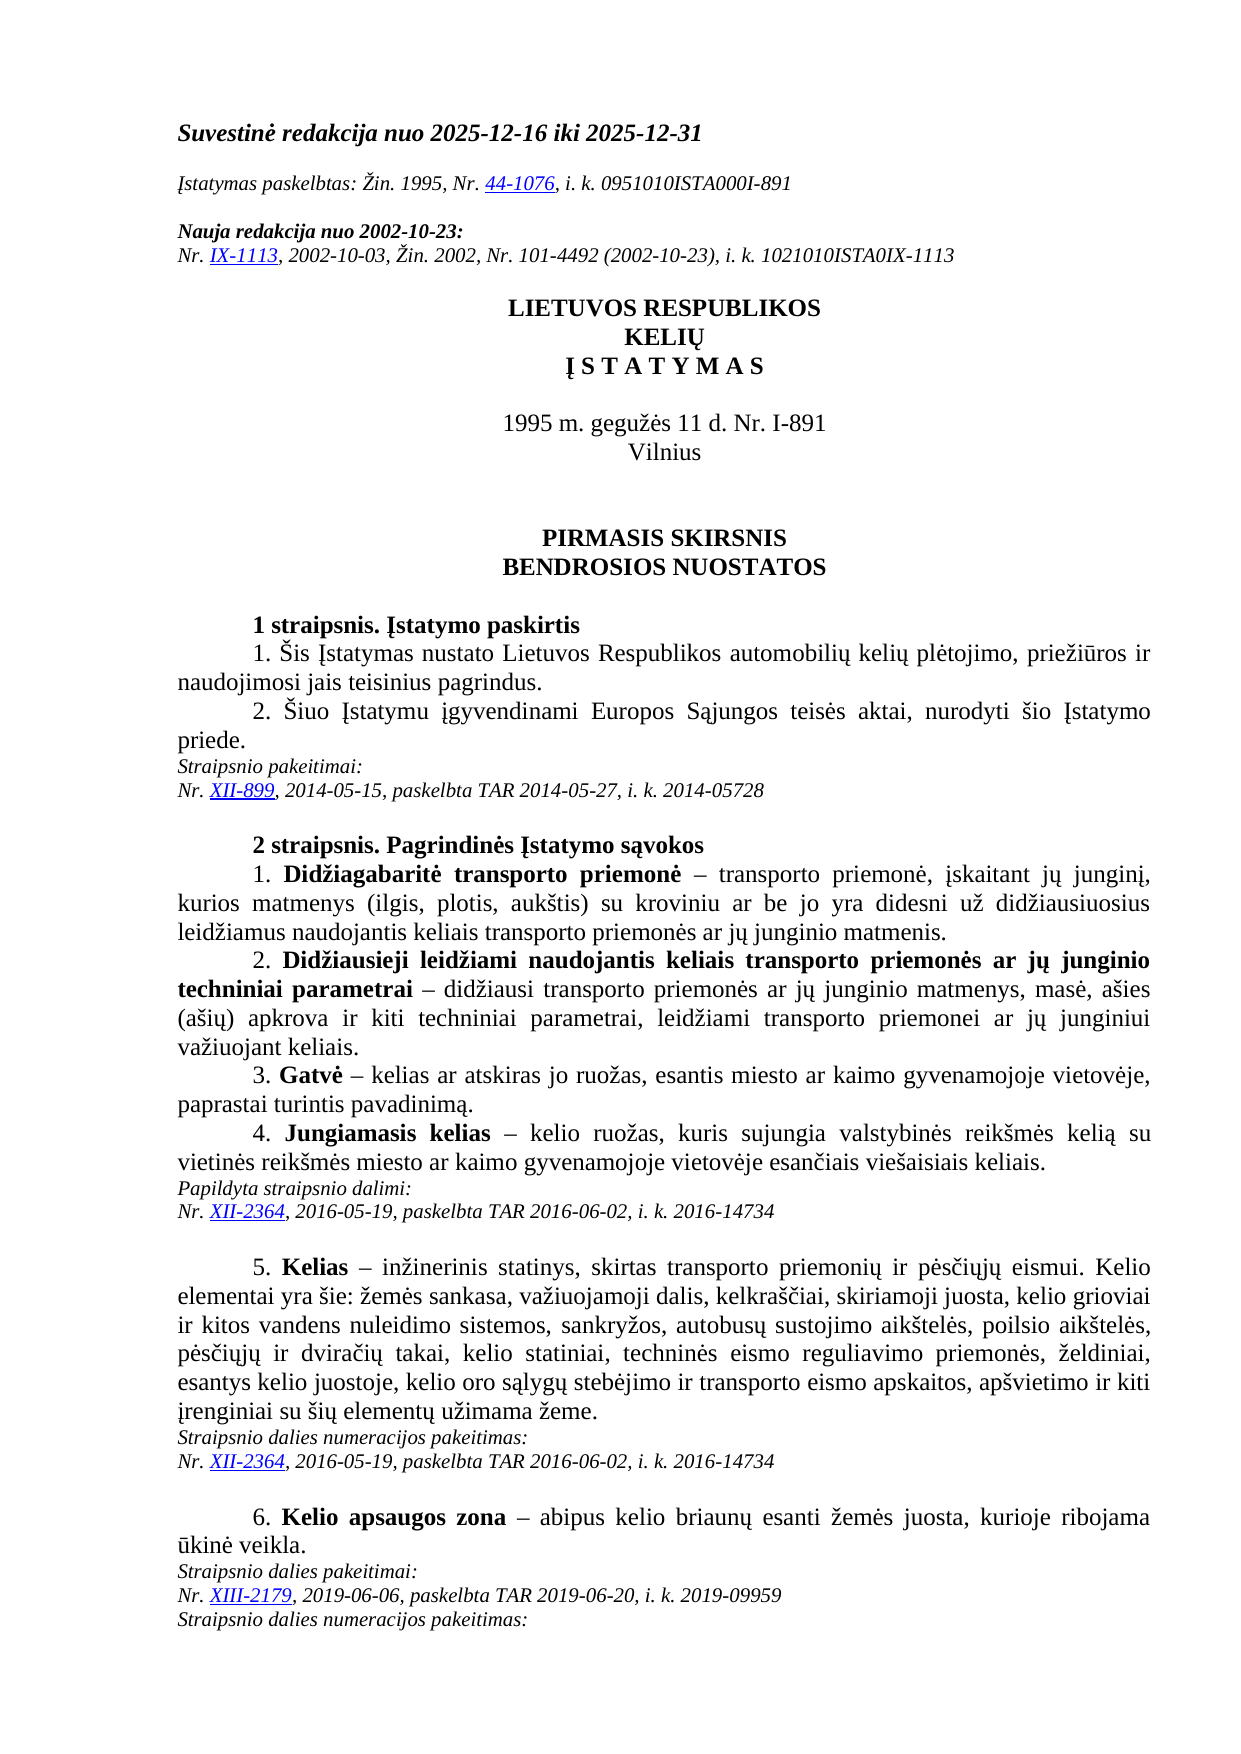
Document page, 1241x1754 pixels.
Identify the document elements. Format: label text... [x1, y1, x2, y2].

text Straipsnio pakeitimai: [177, 753, 1152, 778]
text 2. Didžiausieji leidžiami naudojantis keliais transporto priemonės ar jų junginio techniniai parametrai – didžiausi transporto priemonės ar jų junginio matmenys, masė, ašies (ašių) apkrova ir kiti techniniai parametrai, leidžiami transporto priemonei ar jų junginiui važiuojant keliais. [177, 945, 1152, 1060]
text Straipsnio dalies numeracijos pakeitimas: [177, 1607, 1152, 1631]
text 1. Didžiagabaritė transporto priemonė – transporto priemonė, įskaitant jų junginį, kurios matmenys (ilgis, plotis, aukštis) su kroviniu ar be jo yra didesni už didžiausiuosius leidžiamus naudojantis keliais transporto priemonės ar jų junginio matmenis. [177, 859, 1152, 945]
text Nr. IX-1113, 2002-10-03, Žin. 2002, Nr. 101-4492 (2002-10-23), i. k. 1021010ISTA0IX-1113 [177, 243, 1152, 267]
text Straipsnio dalies numeracijos pakeitimas: [177, 1425, 1152, 1449]
text 1995 m. gegužės 11 d. Nr. I-891 [177, 408, 1152, 437]
text BENDROSIOS NUOSTATOS [177, 552, 1152, 581]
text Nauja redakcija nuo 2002-10-23: [177, 219, 1152, 243]
text Nr. XII-2364, 2016-05-19, paskelbta TAR 2016-06-02, i. k. 2016-14734 [177, 1449, 1152, 1473]
text 2. Šiuo Įstatymu įgyvendinami Europos Sąjungos teisės aktai, nurodyti šio Įstatymo priede. [177, 696, 1152, 753]
text Straipsnio dalies pakeitimai: [177, 1559, 1152, 1583]
text 2 straipsnis. Pagrindinės Įstatymo sąvokos [177, 830, 1152, 859]
text Nr. XIII-2179, 2019-06-06, paskelbta TAR 2019-06-20, i. k. 2019-09959 [177, 1583, 1152, 1607]
text Papildyta straipsnio dalimi: [177, 1175, 1152, 1199]
text Suvestinė redakcija nuo 2025-12-16 iki 2025-12-31 [177, 118, 1152, 147]
text LIETUVOS RESPUBLIKOS KELIŲ Į S T A T Y M A S [177, 293, 1152, 380]
text 6. Kelio apsaugos zona – abipus kelio briaunų esanti žemės juosta, kurioje ribojama ūkinė veikla. [177, 1502, 1152, 1559]
text 4. Jungiamasis kelias – kelio ruožas, kuris sujungia valstybinės reikšmės kelią su vietinės reikšmės miesto ar kaimo gyvenamojoje vietovėje esančiais viešaisiais keliais. [177, 1118, 1152, 1175]
text PIRMASIS SKIRSNIS [177, 523, 1152, 552]
text 1 straipsnis. Įstatymo paskirtis [177, 610, 1152, 638]
text Nr. XII-899, 2014-05-15, paskelbta TAR 2014-05-27, i. k. 2014-05728 [177, 778, 1152, 802]
text 5. Kelias – inžinerinis statinys, skirtas transporto priemonių ir pėsčiųjų eismui. Kelio elementai yra šie: žemės sankasa, važiuojamoji dalis, kelkraščiai, skiriamoji juosta, kelio grioviai ir kitos vandens nuleidimo sistemos, sankryžos, autobusų sustojimo aikštelės, poilsio aikštelės, pėsčiųjų ir dviračių takai, kelio statiniai, techninės eismo reguliavimo priemonės, želdiniai, esantys kelio juostoje, kelio oro sąlygų stebėjimo ir transporto eismo apskaitos, apšvietimo ir kiti įrenginiai su šių elementų užimama žeme. [177, 1252, 1152, 1425]
text Nr. XII-2364, 2016-05-19, paskelbta TAR 2016-06-02, i. k. 2016-14734 [177, 1199, 1152, 1223]
text 3. Gatvė – kelias ar atskiras jo ruožas, esantis miesto ar kaimo gyvenamojoje vietovėje, paprastai turintis pavadinimą. [177, 1060, 1152, 1118]
text Įstatymas paskelbtas: Žin. 1995, Nr. 44-1076, i. k. 0951010ISTA000I-891 [177, 171, 1152, 195]
text 1. Šis Įstatymas nustato Lietuvos Respublikos automobilių kelių plėtojimo, priežiūros ir naudojimosi jais teisinius pagrindus. [177, 638, 1152, 696]
text Vilnius [177, 437, 1152, 466]
